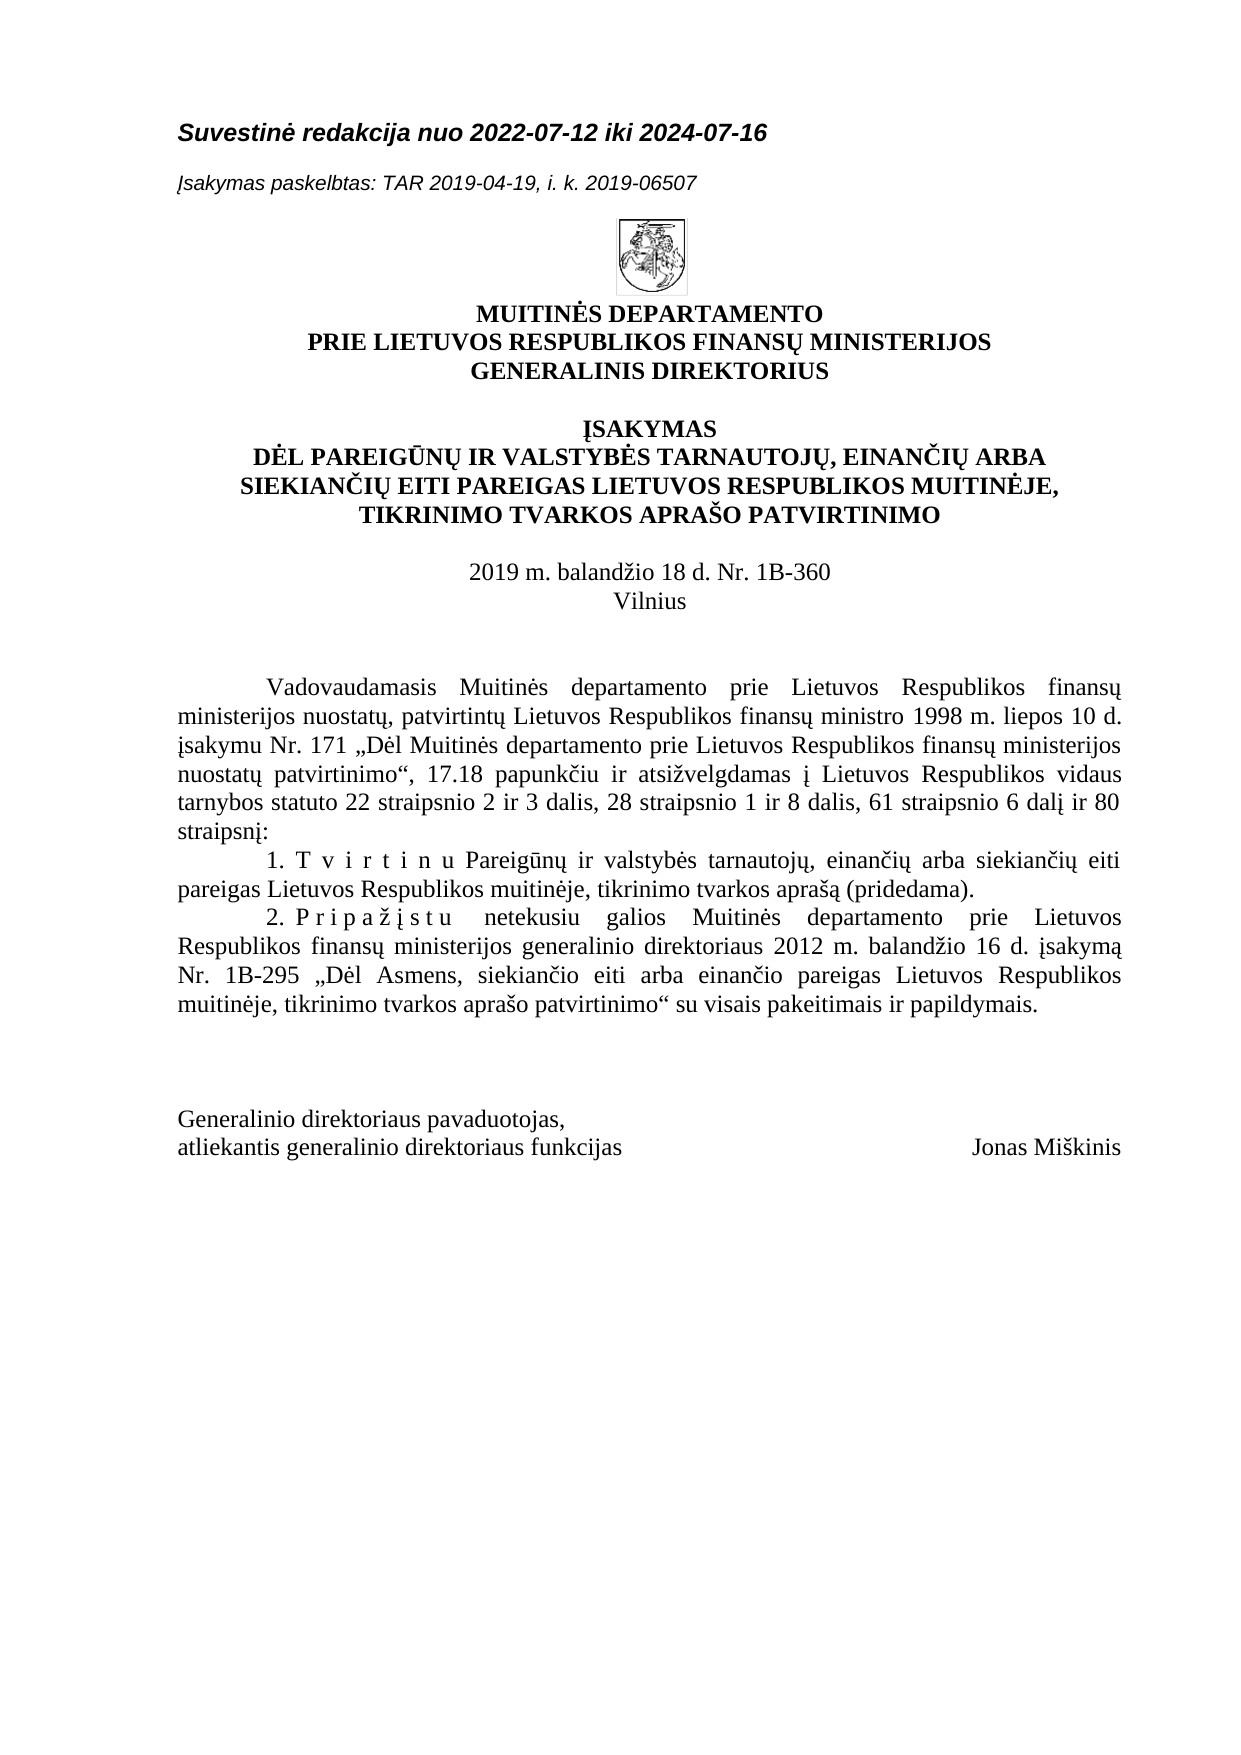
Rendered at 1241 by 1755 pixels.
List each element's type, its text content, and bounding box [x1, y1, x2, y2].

text Įsakymas paskelbtas: TAR 2019-04-19, i. k. 2019-06507 [177, 171, 1122, 195]
text atliekantis generalinio direktoriaus funkcijas Jonas Miškinis [177, 1132, 1122, 1161]
text DĖL PAREIGŪNŲ IR VALSTYBĖS TARNAUTOJŲ, EINANČIŲ ARBA SIEKIANČIŲ EITI PAREIGAS LIETUVOS RESPUBLIKOS MUITINĖJE, TIKRINIMO TVARKOS APRAŠO PATVIRTINIMO [177, 442, 1122, 529]
text ĮSAKYMAS [177, 414, 1122, 442]
text MUITINĖS DEPARTAMENTO [177, 299, 1122, 327]
text Vilnius [177, 586, 1122, 615]
text GENERALINIS DIREKTORIUS [177, 356, 1122, 385]
text Vadovaudamasis Muitinės departamento prie Lietuvos Respublikos finansų ministerijos nuostatų, patvirtintų Lietuvos Respublikos finansų ministro 1998 m. liepos 10 d. įsakymu Nr. 171 „Dėl Muitinės departamento prie Lietuvos Respublikos finansų ministerijos nuostatų patvirtinimo“, 17.18 papunkčiu ir atsižvelgdamas į Lietuvos Respublikos vidaus tarnybos statuto 22 straipsnio 2 ir 3 dalis, 28 straipsnio 1 ir 8 dalis, 61 straipsnio 6 dalį ir 80 straipsnį: [177, 672, 1122, 845]
text PRIE LIETUVOS RESPUBLIKOS FINANSŲ MINISTERIJOS [177, 327, 1122, 356]
text Suvestinė redakcija nuo 2022-07-12 iki 2024-07-16 [177, 118, 1122, 147]
text 2019 m. balandžio 18 d. Nr. 1B-360 [177, 557, 1122, 586]
text 2. Pripažįstu netekusiu galios Muitinės departamento prie Lietuvos Respublikos finansų ministerijos generalinio direktoriaus 2012 m. balandžio 16 d. įsakymą Nr. 1B-295 „Dėl Asmens, siekiančio eiti arba einančio pareigas Lietuvos Respublikos muitinėje, tikrinimo tvarkos aprašo patvirtinimo“ su visais pakeitimais ir papildymais. [177, 902, 1122, 1017]
text Generalinio direktoriaus pavaduotojas, [177, 1104, 1122, 1132]
text 1. T v i r t i n u Pareigūnų ir valstybės tarnautojų, einančių arba siekiančių eiti pareigas Lietuvos Respublikos muitinėje, tikrinimo tvarkos aprašą (pridedama). [177, 845, 1122, 902]
